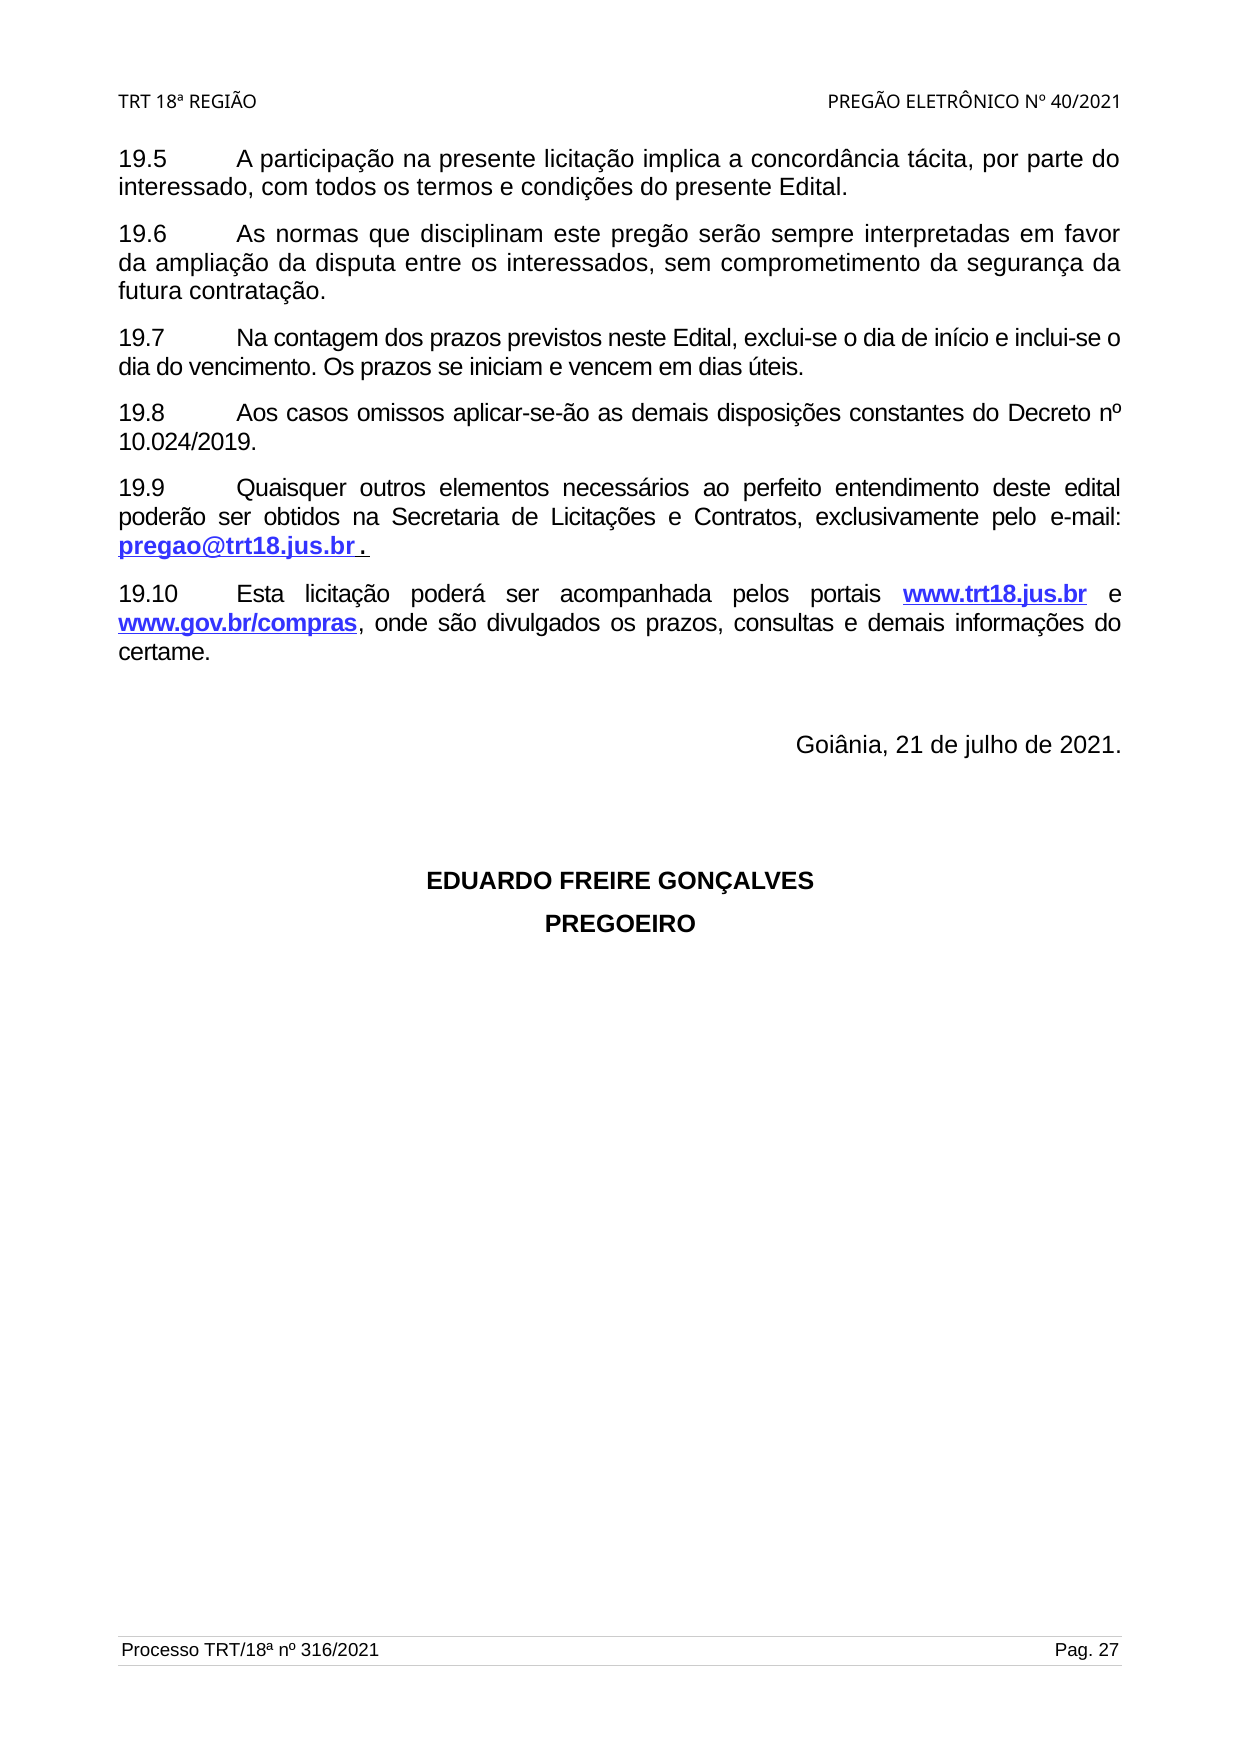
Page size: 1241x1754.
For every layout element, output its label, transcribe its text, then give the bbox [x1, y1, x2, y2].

text Goiânia, 21 de julho de 2021. [118, 730, 1122, 758]
text 19.6 As normas que disciplinam este pregão serão sempre interpretadas em favor da ampliação da disputa entre os interessados, sem comprometimento da segurança da futura contratação. [118, 219, 1122, 305]
list 19.10 Esta licitação poderá ser acompanhada pelos portais www.trt18.jus.br e www.gov.br/compras, onde são divulgados os prazos, consultas e demais informações do certame. [118, 579, 1122, 666]
text EDUARDO FREIRE GONÇALVES [118, 866, 1122, 894]
text 19.7 Na contagem dos prazos previstos neste Edital, exclui-se o dia de início e inclui-se o dia do vencimento. Os prazos se iniciam e vencem em dias úteis. [118, 323, 1122, 380]
text 19.5 A participação na presente licitação implica a concordância tácita, por parte do interessado, com todos os termos e condições do presente Edital. [118, 143, 1122, 201]
text 19.8 Aos casos omissos aplicar-se-ão as demais disposições constantes do Decreto nº 10.024/2019. [118, 398, 1122, 455]
text PREGOEIRO [118, 909, 1122, 938]
list 19.9 Quaisquer outros elementos necessários ao perfeito entendimento deste edital poderão ser obtidos na Secretaria de Licitações e Contratos, exclusivamente pelo e-mail: pregao@trt18.jus.br. [118, 473, 1122, 562]
